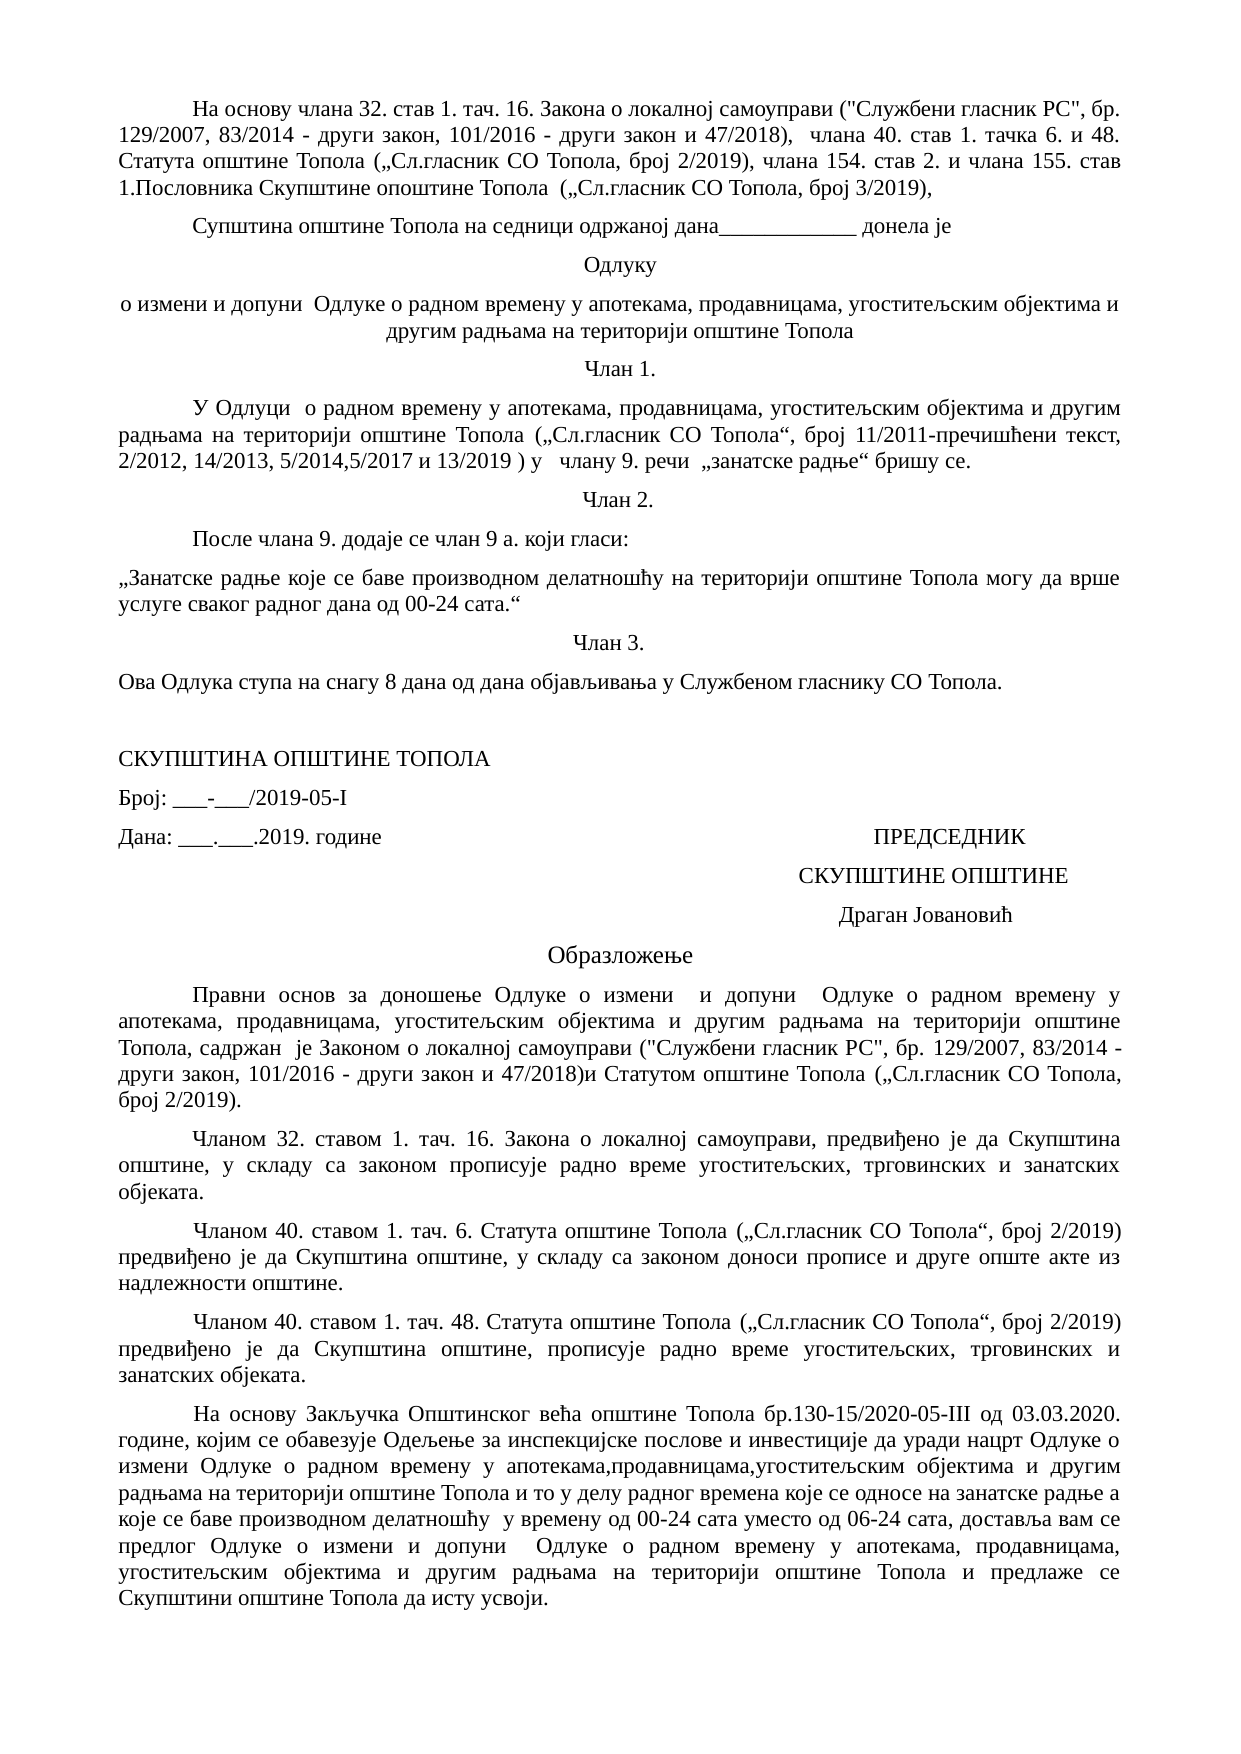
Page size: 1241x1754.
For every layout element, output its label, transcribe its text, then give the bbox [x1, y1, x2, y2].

text СКУПШТИНА ОПШТИНЕ ТОПОЛА [118, 745, 1122, 772]
text „Занатске радње које се баве производном делатношћу на територији општине Топола могу да врше услуге сваког радног дана од 00-24 сата.“ [118, 564, 1122, 616]
text СКУПШТИНЕ ОПШТИНЕ [118, 862, 1122, 888]
text На основу Закључка Општинског већа општине Топола бр.130-15/2020-05-III од 03.03.2020. године, којим се обавезује Одељење за инспекцијске послове и инвестиције да уради нацрт Одлуке о измени Одлуке о радном времену у апотекама,продавницама,угоститељским објектима и другим радњама на територији општине Топола и то у делу радног времена које се односе на занатске радње а које се баве производном делатношћу у времену од 00-24 сата уместо од 06-24 сата, доставља вам се предлог Одлуке о измени и допуни Одлуке о радном времену у апотекама, продавницама, угоститељским објектима и другим радњама на територији општине Топола и предлаже се Скупштини општине Топола да исту усвоји. [118, 1400, 1122, 1611]
text Члан 3. [118, 629, 1122, 655]
text На основу члана 32. став 1. тач. 16. Закона о локалној самоуправи ("Службени гласник РС", бр. 129/2007, 83/2014 - други закон, 101/2016 - други закон и 47/2018), члана 40. став 1. тачка 6. и 48. Статута општине Топола („Сл.гласник СО Топола, број 2/2019), члана 154. став 2. и члана 155. став 1.Пословника Скупштине опоштине Топола („Сл.гласник СО Топола, број 3/2019), [118, 95, 1122, 200]
text У Одлуци о радном времену у апотекама, продавницама, угоститељским објектима и другим радњама на територији општине Топола („Сл.гласник СО Топола“, број 11/2011-пречишћени текст, 2/2012, 14/2013, 5/2014,5/2017 и 13/2019 ) у члану 9. речи „занатске радње“ бришу се. [118, 394, 1122, 473]
text Ова Одлука ступа на снагу 8 дана од дана објављивања у Службеном гласнику СО Топола. [118, 668, 1122, 694]
text После члана 9. додаје се члан 9 а. који гласи: [118, 525, 1122, 551]
text Образложење [118, 940, 1122, 968]
text Чланом 40. ставом 1. тач. 48. Статута општине Топола („Сл.гласник СО Топола“, број 2/2019) предвиђено је да Скупштина општине, прописује радно време угоститељских, трговинских и занатских објеката. [118, 1308, 1122, 1387]
text Правни основ за доношење Одлуке о измени и допуни Одлуке о радном времену у апотекама, продавницама, угоститељским објектима и другим радњама на територији општине Топола, садржан је Законом о локалној самоуправи ("Службени гласник РС", бр. 129/2007, 83/2014 - други закон, 101/2016 - други закон и 47/2018)и Статутом општине Топола („Сл.гласник СО Топола, број 2/2019). [118, 981, 1122, 1113]
text о измени и допуни Одлуке о радном времену у апотекама, продавницама, угоститељским објектима и другим радњама на територији општине Топола [118, 290, 1122, 343]
text Чланом 40. ставом 1. тач. 6. Статута општине Топола („Сл.гласник СО Топола“, број 2/2019) предвиђено је да Скупштина општине, у складу са законом доноси прописе и друге опште акте из надлежности општине. [118, 1217, 1122, 1296]
text Чланом 32. ставом 1. тач. 16. Закона о локалној самоуправи, предвиђено је да Скупштина општине, у складу са законом прописује радно време угоститељских, трговинских и занатских објеката. [118, 1125, 1122, 1204]
text Дана: ___.___.2019. године ПРЕДСЕДНИК [118, 823, 1122, 849]
text Одлуку [118, 251, 1122, 278]
text Број: ___-___/2019-05-I [118, 784, 1122, 811]
text Члан 2. [118, 486, 1122, 512]
text Члан 1. [118, 356, 1122, 382]
text Супштина општине Топола на седници одржаној дана____________ донела је [118, 213, 1122, 239]
text Драган Јовановић [118, 901, 1122, 927]
